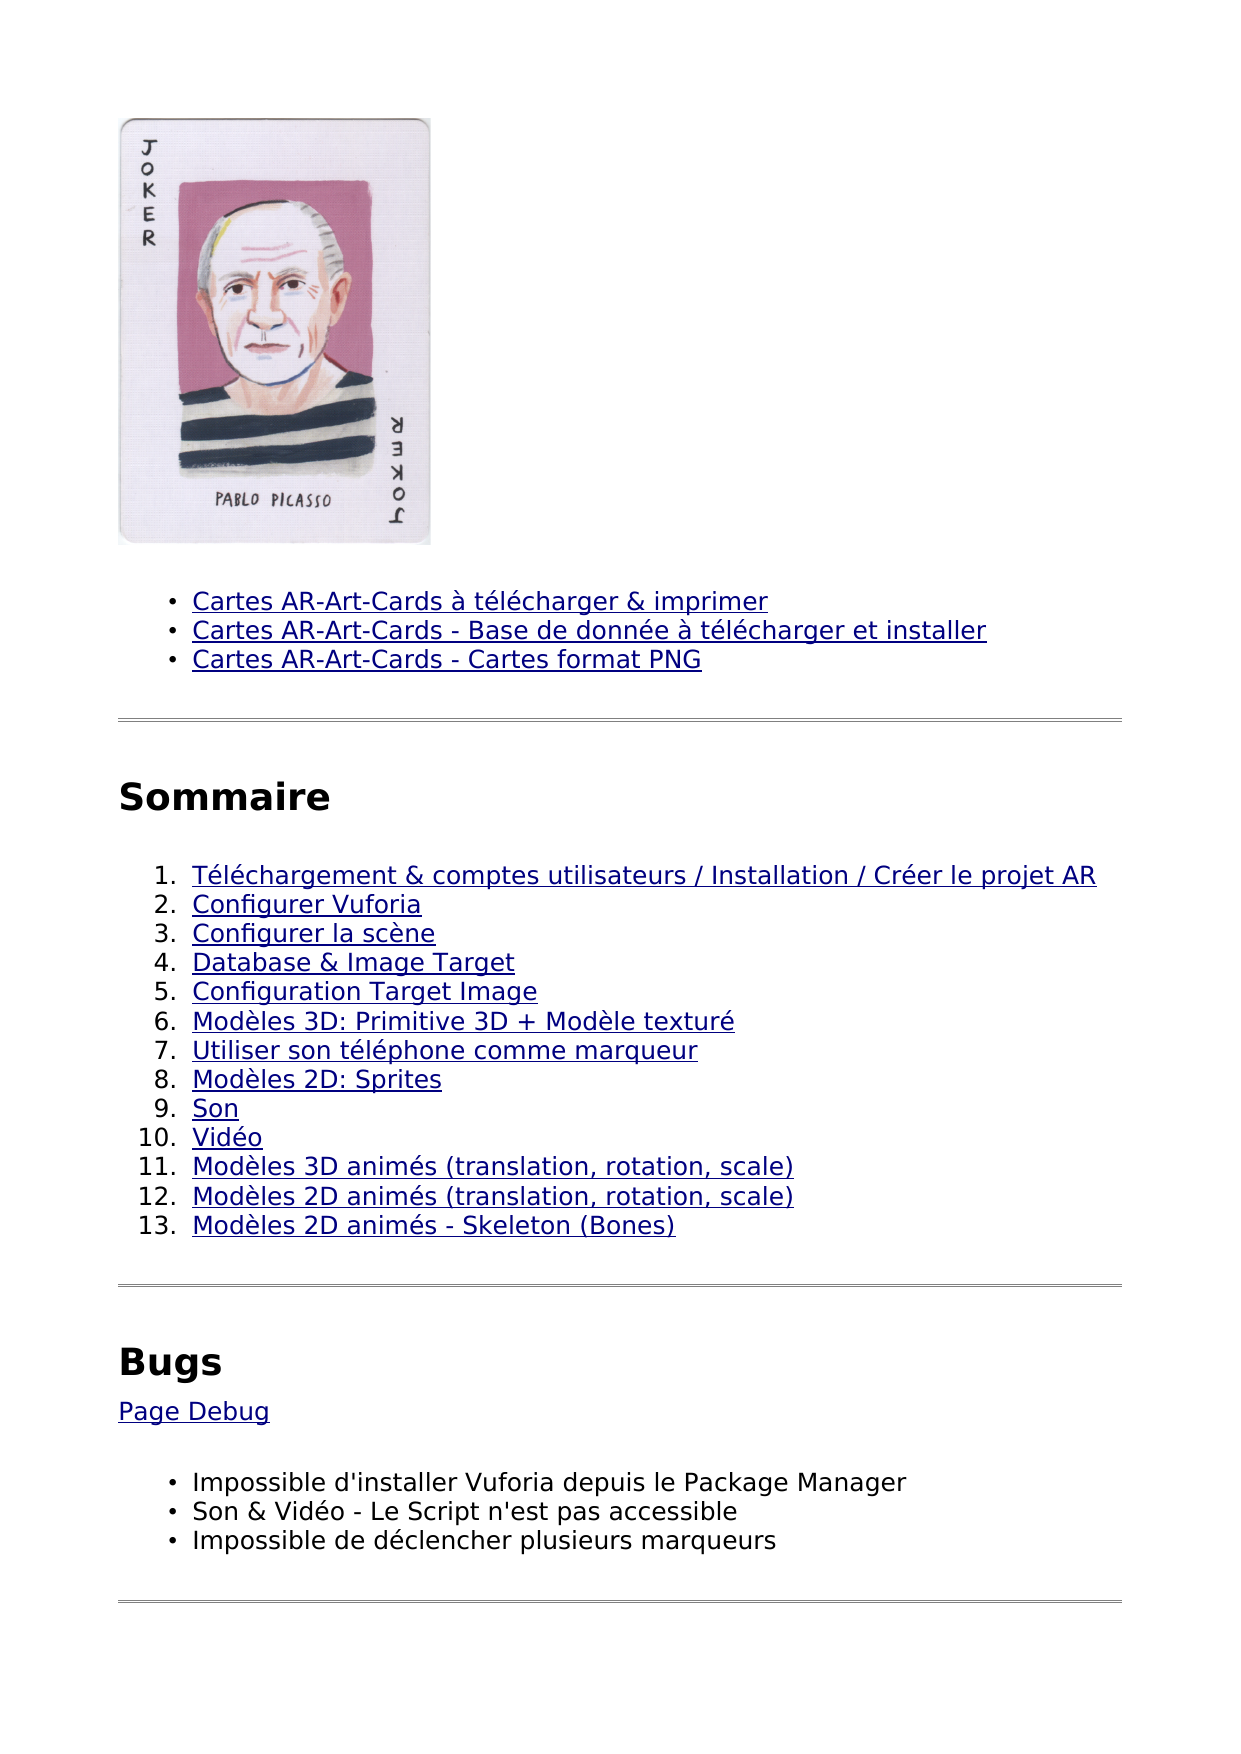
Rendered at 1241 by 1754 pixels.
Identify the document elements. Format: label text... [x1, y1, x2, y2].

list Utiliser son téléphone comme marqueur [177, 1036, 1122, 1065]
subtitle Bugs [118, 1341, 1122, 1384]
text Page Debug [118, 1397, 1122, 1426]
picture [118, 118, 431, 545]
list Cartes AR-Art-Cards - Cartes format PNG [177, 645, 1122, 674]
list Son [177, 1094, 1122, 1123]
list Impossible d'installer Vuforia depuis le Package Manager [177, 1468, 1122, 1497]
list Modèles 3D animés (translation, rotation, scale) [177, 1152, 1122, 1182]
list Vidéo [177, 1123, 1122, 1152]
list Database & Image Target [177, 948, 1122, 977]
list Modèles 2D animés - Skeleton (Bones) [177, 1211, 1122, 1240]
list Configurer la scène [177, 919, 1122, 948]
subtitle Sommaire [118, 775, 1122, 819]
list Modèles 2D: Sprites [177, 1065, 1122, 1094]
list Modèles 3D: Primitive 3D + Modèle texturé [177, 1007, 1122, 1036]
list Configuration Target Image [177, 977, 1122, 1007]
list Cartes AR-Art-Cards à télécharger & imprimer [177, 587, 1122, 616]
list Cartes AR-Art-Cards - Base de donnée à télécharger et installer [177, 616, 1122, 645]
list Impossible de déclencher plusieurs marqueurs [177, 1526, 1122, 1556]
list Configurer Vuforia [177, 890, 1122, 919]
list Modèles 2D animés (translation, rotation, scale) [177, 1182, 1122, 1211]
list Son & Vidéo - Le Script n'est pas accessible [177, 1497, 1122, 1526]
list Téléchargement & comptes utilisateurs / Installation / Créer le projet AR [177, 861, 1122, 890]
